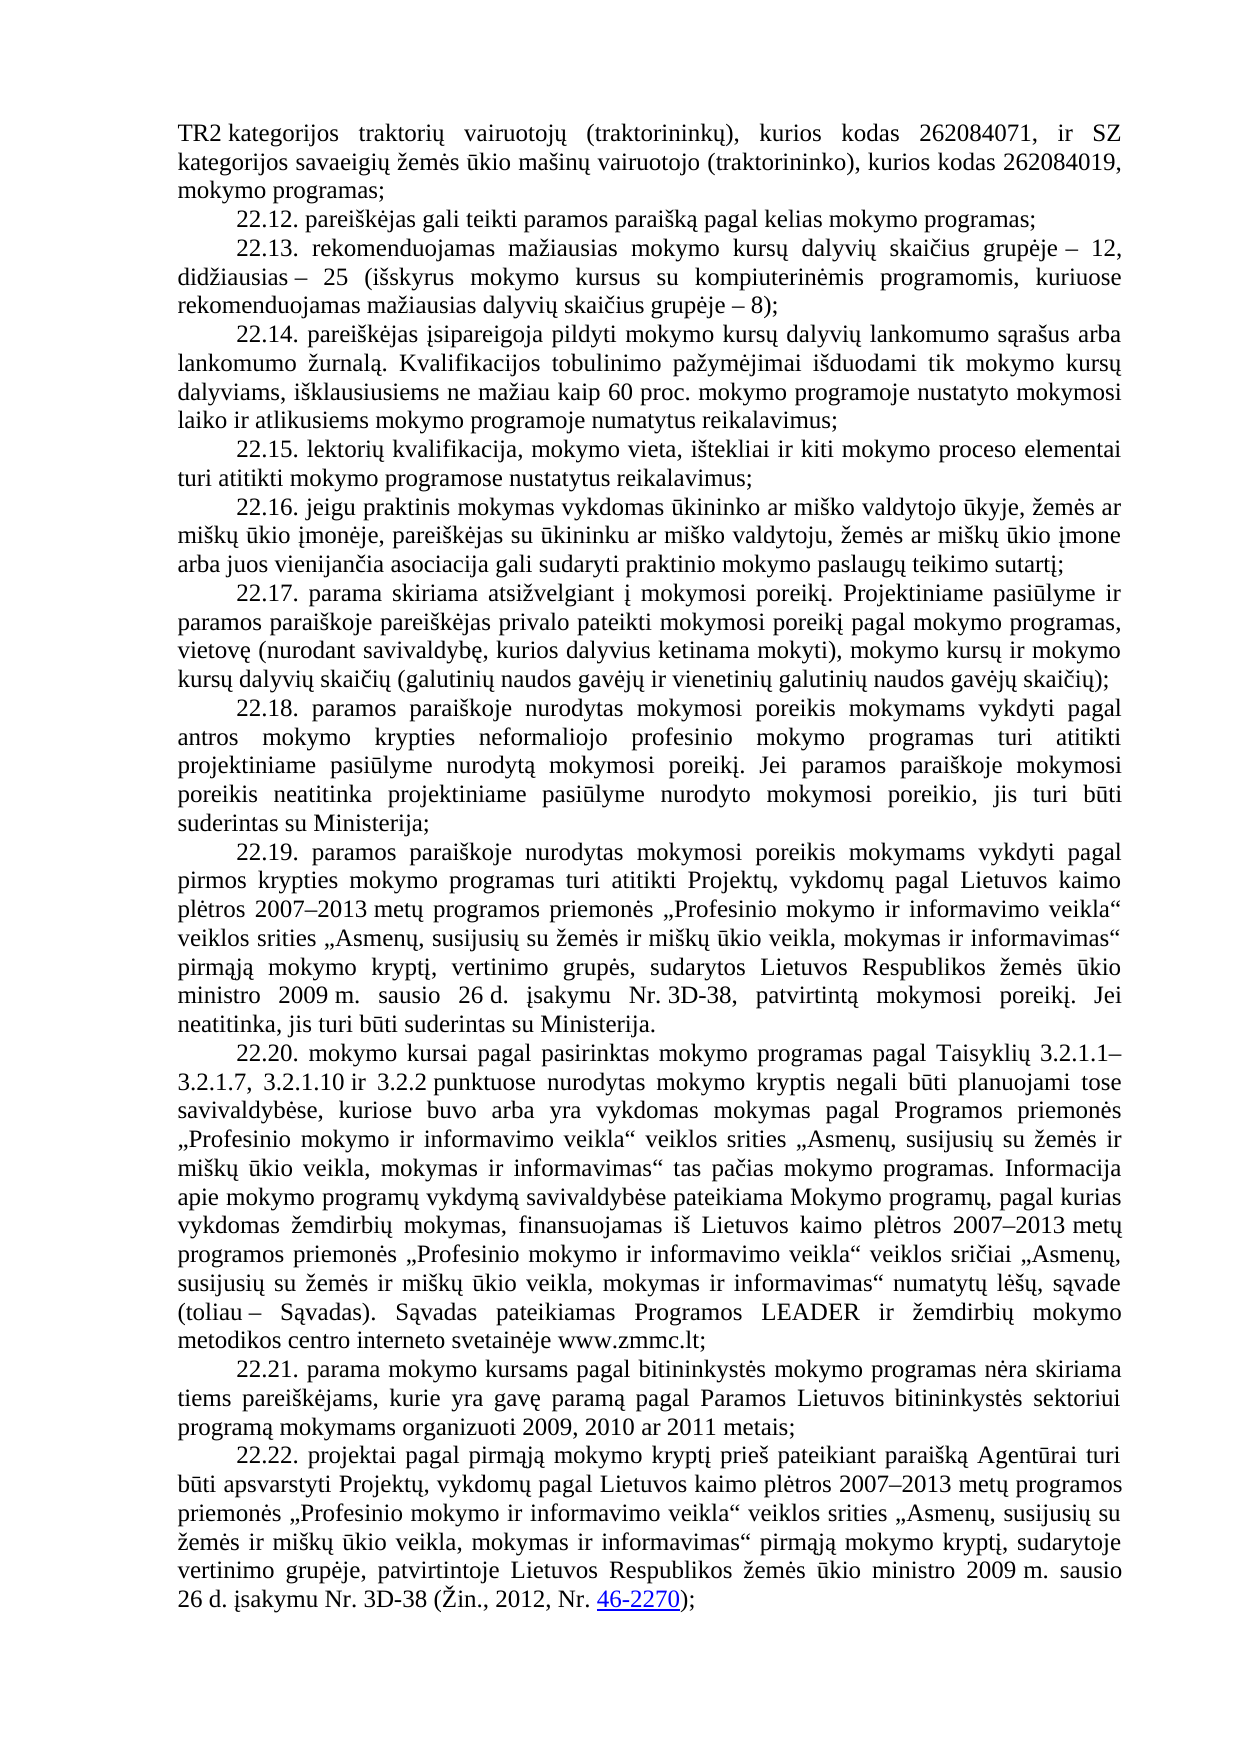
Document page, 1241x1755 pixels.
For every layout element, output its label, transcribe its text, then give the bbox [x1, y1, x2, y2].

text TR2 kategorijos traktorių vairuotojų (traktorininkų), kurios kodas 262084071, ir SZ kategorijos savaeigių žemės ūkio mašinų vairuotojo (traktorininko), kurios kodas 262084019, mokymo programas; [177, 118, 1122, 204]
text 22.22. projektai pagal pirmąją mokymo kryptį prieš pateikiant paraišką Agentūrai turi būti apsvarstyti Projektų, vykdomų pagal Lietuvos kaimo plėtros 2007–2013 metų programos priemonės „Profesinio mokymo ir informavimo veikla“ veiklos srities „Asmenų, susijusių su žemės ir miškų ūkio veikla, mokymas ir informavimas“ pirmąją mokymo kryptį, sudarytoje vertinimo grupėje, patvirtintoje Lietuvos Respublikos žemės ūkio ministro 2009 m. sausio 26 d. įsakymu Nr. 3D-38 (Žin., 2012, Nr. 46-2270); [177, 1441, 1122, 1613]
text 22.18. paramos paraiškoje nurodytas mokymosi poreikis mokymams vykdyti pagal antros mokymo krypties neformaliojo profesinio mokymo programas turi atitikti projektiniame pasiūlyme nurodytą mokymosi poreikį. Jei paramos paraiškoje mokymosi poreikis neatitinka projektiniame pasiūlyme nurodyto mokymosi poreikio, jis turi būti suderintas su Ministerija; [177, 693, 1122, 837]
text 22.17. parama skiriama atsižvelgiant į mokymosi poreikį. Projektiniame pasiūlyme ir paramos paraiškoje pareiškėjas privalo pateikti mokymosi poreikį pagal mokymo programas, vietovę (nurodant savivaldybę, kurios dalyvius ketinama mokyti), mokymo kursų ir mokymo kursų dalyvių skaičių (galutinių naudos gavėjų ir vienetinių galutinių naudos gavėjų skaičių); [177, 578, 1122, 693]
text 22.20. mokymo kursai pagal pasirinktas mokymo programas pagal Taisyklių 3.2.1.1–3.2.1.7, 3.2.1.10 ir 3.2.2 punktuose nurodytas mokymo kryptis negali būti planuojami tose savivaldybėse, kuriose buvo arba yra vykdomas mokymas pagal Programos priemonės „Profesinio mokymo ir informavimo veikla“ veiklos srities „Asmenų, susijusių su žemės ir miškų ūkio veikla, mokymas ir informavimas“ tas pačias mokymo programas. Informacija apie mokymo programų vykdymą savivaldybėse pateikiama Mokymo programų, pagal kurias vykdomas žemdirbių mokymas, finansuojamas iš Lietuvos kaimo plėtros 2007–2013 metų programos priemonės „Profesinio mokymo ir informavimo veikla“ veiklos sričiai „Asmenų, susijusių su žemės ir miškų ūkio veikla, mokymas ir informavimas“ numatytų lėšų, sąvade (toliau – Sąvadas). Sąvadas pateikiamas Programos LEADER ir žemdirbių mokymo metodikos centro interneto svetainėje www.zmmc.lt; [177, 1038, 1122, 1354]
text 22.15. lektorių kvalifikacija, mokymo vieta, ištekliai ir kiti mokymo proceso elementai turi atitikti mokymo programose nustatytus reikalavimus; [177, 434, 1122, 492]
text 22.12. pareiškėjas gali teikti paramos paraišką pagal kelias mokymo programas; [177, 204, 1122, 233]
text 22.14. pareiškėjas įsipareigoja pildyti mokymo kursų dalyvių lankomumo sąrašus arba lankomumo žurnalą. Kvalifikacijos tobulinimo pažymėjimai išduodami tik mokymo kursų dalyviams, išklausiusiems ne mažiau kaip 60 proc. mokymo programoje nustatyto mokymosi laiko ir atlikusiems mokymo programoje numatytus reikalavimus; [177, 319, 1122, 434]
text 22.19. paramos paraiškoje nurodytas mokymosi poreikis mokymams vykdyti pagal pirmos krypties mokymo programas turi atitikti Projektų, vykdomų pagal Lietuvos kaimo plėtros 2007–2013 metų programos priemonės „Profesinio mokymo ir informavimo veikla“ veiklos srities „Asmenų, susijusių su žemės ir miškų ūkio veikla, mokymas ir informavimas“ pirmąją mokymo kryptį, vertinimo grupės, sudarytos Lietuvos Respublikos žemės ūkio ministro 2009 m. sausio 26 d. įsakymu Nr. 3D-38, patvirtintą mokymosi poreikį. Jei neatitinka, jis turi būti suderintas su Ministerija. [177, 837, 1122, 1038]
text 22.21. parama mokymo kursams pagal bitininkystės mokymo programas nėra skiriama tiems pareiškėjams, kurie yra gavę paramą pagal Paramos Lietuvos bitininkystės sektoriui programą mokymams organizuoti 2009, 2010 ar 2011 metais; [177, 1354, 1122, 1441]
text 22.13. rekomenduojamas mažiausias mokymo kursų dalyvių skaičius grupėje – 12, didžiausias – 25 (išskyrus mokymo kursus su kompiuterinėmis programomis, kuriuose rekomenduojamas mažiausias dalyvių skaičius grupėje – 8); [177, 233, 1122, 319]
text 22.16. jeigu praktinis mokymas vykdomas ūkininko ar miško valdytojo ūkyje, žemės ar miškų ūkio įmonėje, pareiškėjas su ūkininku ar miško valdytoju, žemės ar miškų ūkio įmone arba juos vienijančia asociacija gali sudaryti praktinio mokymo paslaugų teikimo sutartį; [177, 492, 1122, 578]
